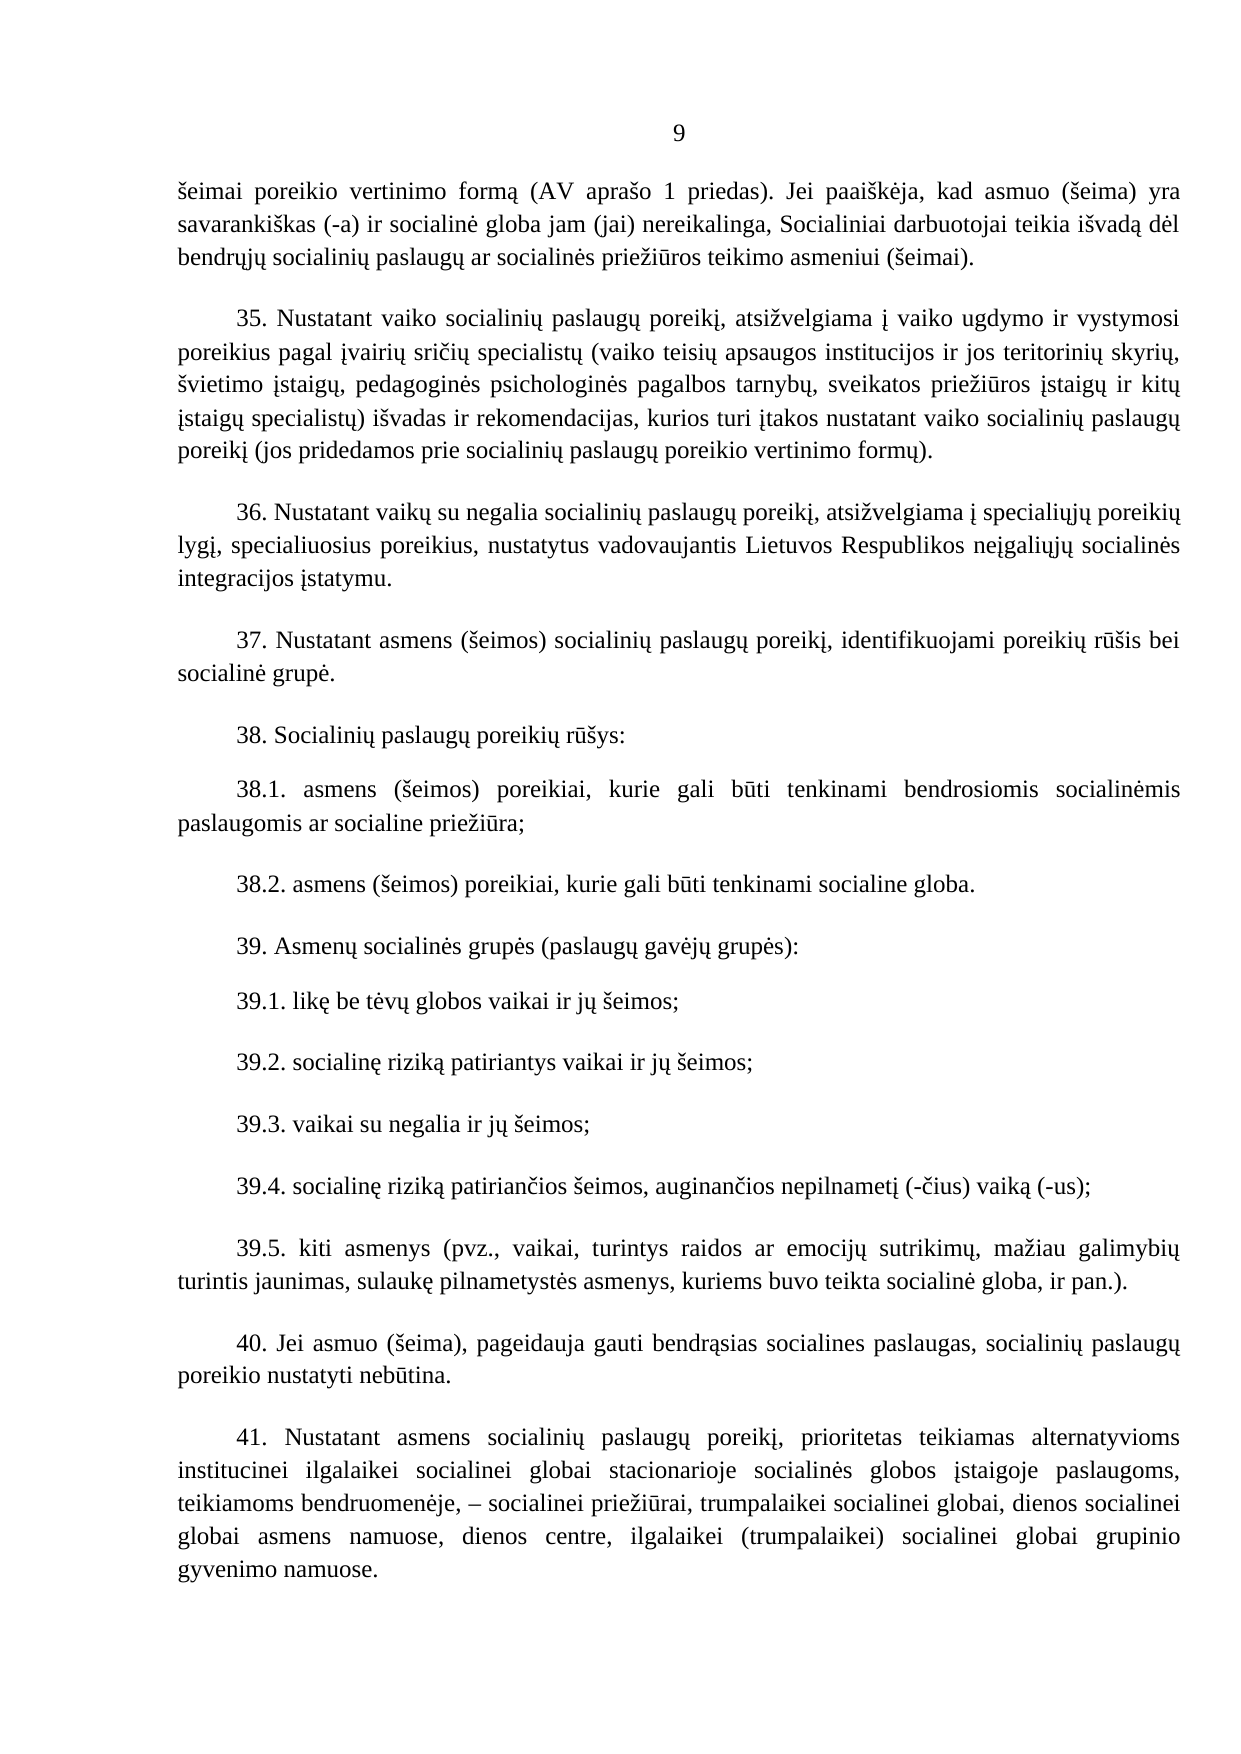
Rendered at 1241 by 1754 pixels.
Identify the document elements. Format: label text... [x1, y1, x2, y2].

text 38.1. asmens (šeimos) poreikiai, kurie gali būti tenkinami bendrosiomis socialinėmis paslaugomis ar socialine priežiūra; [177, 774, 1181, 836]
text 38.2. asmens (šeimos) poreikiai, kurie gali būti tenkinami socialine globa. [177, 869, 1181, 898]
text 41. Nustatant asmens socialinių paslaugų poreikį, prioritetas teikiamas alternatyvioms institucinei ilgalaikei socialinei globai stacionarioje socialinės globos įstaigoje paslaugoms, teikiamoms bendruomenėje, – socialinei priežiūrai, trumpalaikei socialinei globai, dienos socialinei globai asmens namuose, dienos centre, ilgalaikei (trumpalaikei) socialinei globai grupinio gyvenimo namuose. [177, 1422, 1181, 1583]
text 35. Nustatant vaiko socialinių paslaugų poreikį, atsižvelgiama į vaiko ugdymo ir vystymosi poreikius pagal įvairių sričių specialistų (vaiko teisių apsaugos institucijos ir jos teritorinių skyrių, švietimo įstaigų, pedagoginės psichologinės pagalbos tarnybų, sveikatos priežiūros įstaigų ir kitų įstaigų specialistų) išvadas ir rekomendacijas, kurios turi įtakos nustatant vaiko socialinių paslaugų poreikį (jos pridedamos prie socialinių paslaugų poreikio vertinimo formų). [177, 303, 1181, 464]
text 37. Nustatant asmens (šeimos) socialinių paslaugų poreikį, identifikuojami poreikių rūšis bei socialinė grupė. [177, 625, 1181, 687]
text šeimai poreikio vertinimo formą (AV aprašo 1 priedas). Jei paaiškėja, kad asmuo (šeima) yra savarankiškas (-a) ir socialinė globa jam (jai) nereikalinga, Socialiniai darbuotojai teikia išvadą dėl bendrųjų socialinių paslaugų ar socialinės priežiūros teikimo asmeniui (šeimai). [177, 176, 1181, 271]
text 38. Socialinių paslaugų poreikių rūšys: [177, 720, 1181, 749]
text 39.5. kiti asmenys (pvz., vaikai, turintys raidos ar emocijų sutrikimų, mažiau galimybių turintis jaunimas, sulaukę pilnametystės asmenys, kuriems buvo teikta socialinė globa, ir pan.). [177, 1233, 1181, 1294]
text 39. Asmenų socialinės grupės (paslaugų gavėjų grupės): [177, 931, 1181, 960]
text 39.3. vaikai su negalia ir jų šeimos; [177, 1109, 1181, 1138]
text 40. Jei asmuo (šeima), pageidauja gauti bendrąsias socialines paslaugas, socialinių paslaugų poreikio nustatyti nebūtina. [177, 1328, 1181, 1389]
text 39.1. likę be tėvų globos vaikai ir jų šeimos; [177, 986, 1181, 1014]
text 39.2. socialinę riziką patiriantys vaikai ir jų šeimos; [177, 1047, 1181, 1076]
text 36. Nustatant vaikų su negalia socialinių paslaugų poreikį, atsižvelgiama į specialiųjų poreikių lygį, specialiuosius poreikius, nustatytus vadovaujantis Lietuvos Respublikos neįgaliųjų socialinės integracijos įstatymu. [177, 497, 1181, 592]
text 39.4. socialinę riziką patiriančios šeimos, auginančios nepilnametį (-čius) vaiką (-us); [177, 1171, 1181, 1200]
